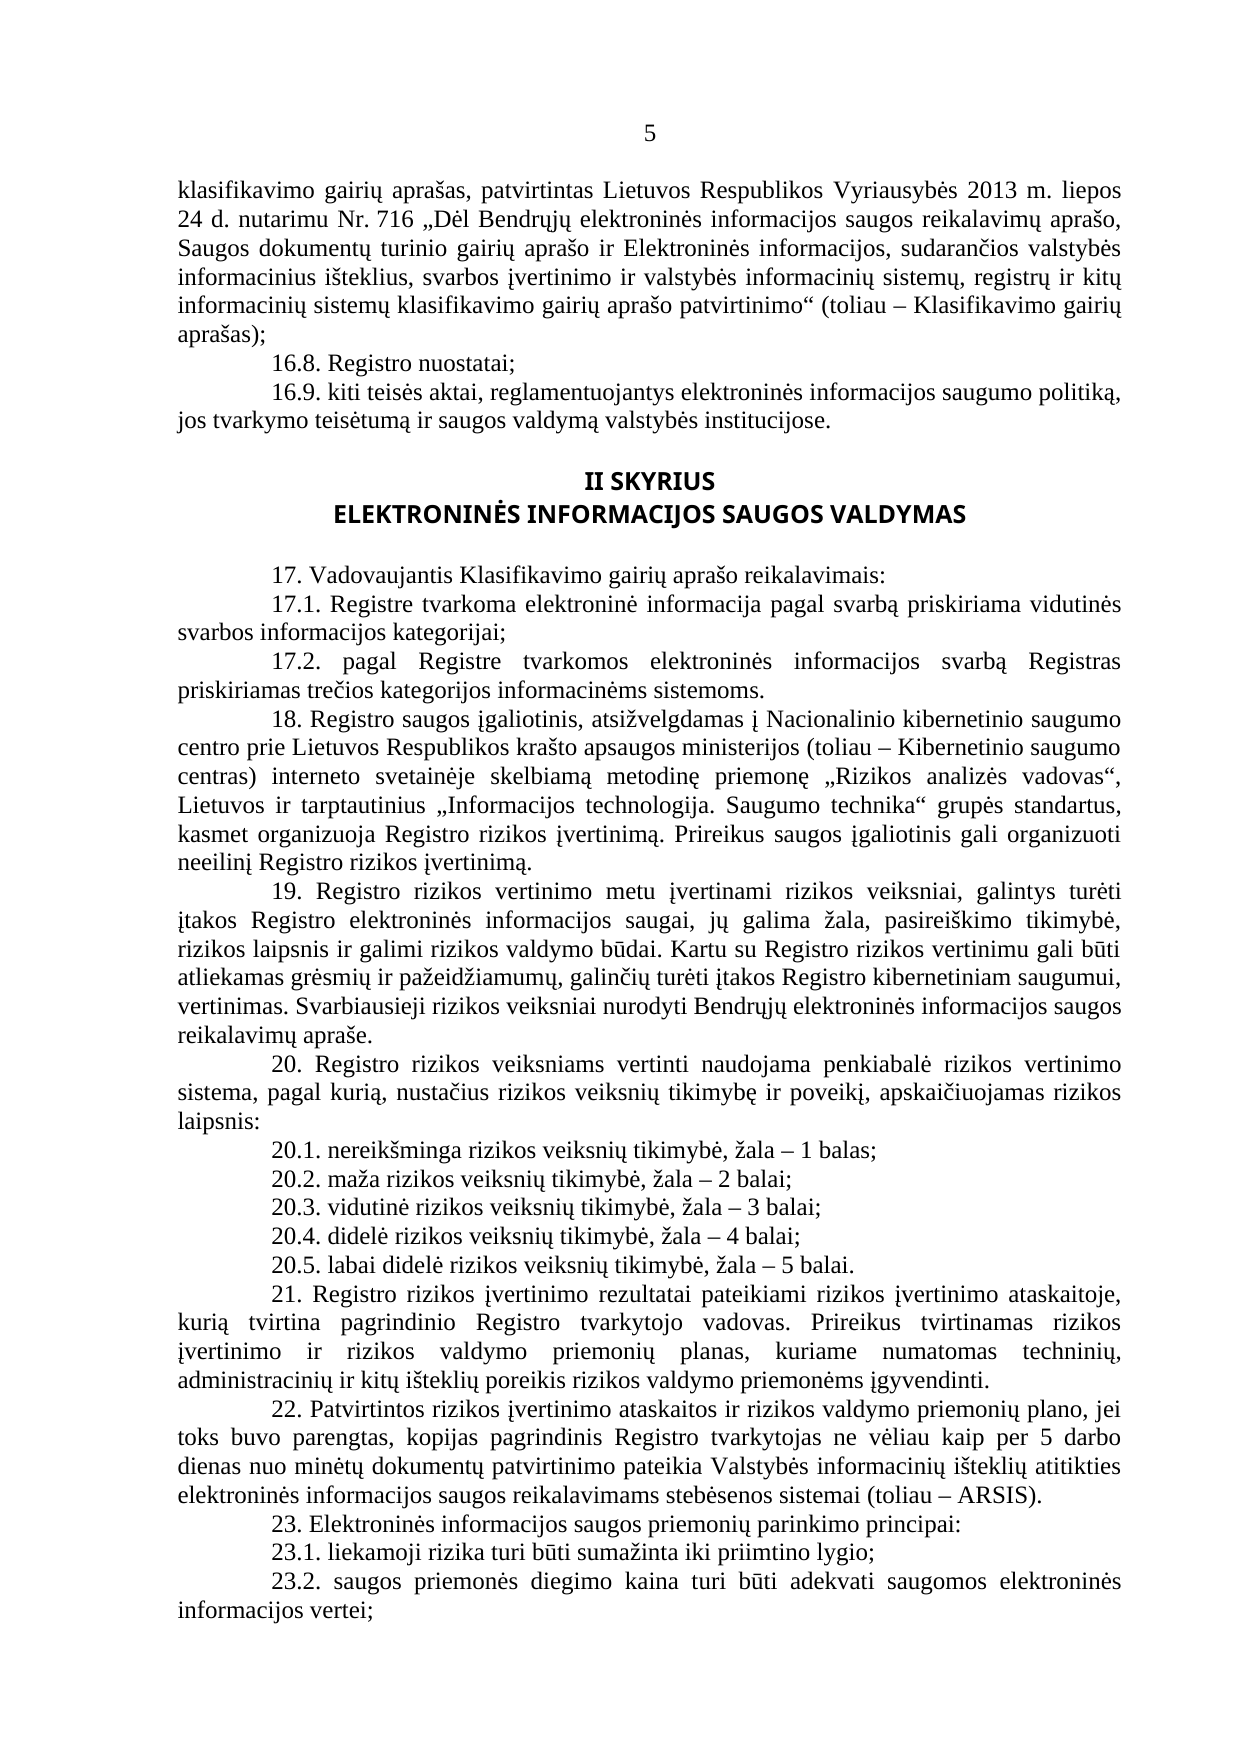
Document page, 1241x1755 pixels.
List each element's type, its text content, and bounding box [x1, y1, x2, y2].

text 19. Registro rizikos vertinimo metu įvertinami rizikos veiksniai, galintys turėti įtakos Registro elektroninės informacijos saugai, jų galima žala, pasireiškimo tikimybė, rizikos laipsnis ir galimi rizikos valdymo būdai. Kartu su Registro rizikos vertinimu gali būti atliekamas grėsmių ir pažeidžiamumų, galinčių turėti įtakos Registro kibernetiniam saugumui, vertinimas. Svarbiausieji rizikos veiksniai nurodyti Bendrųjų elektroninės informacijos saugos reikalavimų apraše. [177, 876, 1122, 1049]
text 23.2. saugos priemonės diegimo kaina turi būti adekvati saugomos elektroninės informacijos vertei; [177, 1566, 1122, 1624]
text 17.2. pagal Registre tvarkomos elektroninės informacijos svarbą Registras priskiriamas trečios kategorijos informacinėms sistemoms. [177, 646, 1122, 704]
text 20. Registro rizikos veiksniams vertinti naudojama penkiabalė rizikos vertinimo sistema, pagal kurią, nustačius rizikos veiksnių tikimybę ir poveikį, apskaičiuojamas rizikos laipsnis: [177, 1049, 1122, 1135]
text ELEKTRONINĖS INFORMACIJOS SAUGOS VALDYMAS [177, 497, 1122, 531]
text II skyrius [177, 463, 1122, 497]
text 16.9. kiti teisės aktai, reglamentuojantys elektroninės informacijos saugumo politiką, jos tvarkymo teisėtumą ir saugos valdymą valstybės institucijose. [177, 377, 1122, 434]
text 20.2. maža rizikos veiksnių tikimybė, žala – 2 balai; [177, 1164, 1122, 1192]
text 20.4. didelė rizikos veiksnių tikimybė, žala – 4 balai; [177, 1221, 1122, 1250]
text 17. Vadovaujantis Klasifikavimo gairių aprašo reikalavimais: [177, 560, 1122, 589]
text 16.8. Registro nuostatai; [177, 348, 1122, 377]
text 17.1. Registre tvarkoma elektroninė informacija pagal svarbą priskiriama vidutinės svarbos informacijos kategorijai; [177, 589, 1122, 646]
text 23.1. liekamoji rizika turi būti sumažinta iki priimtino lygio; [177, 1537, 1122, 1566]
text 18. Registro saugos įgaliotinis, atsižvelgdamas į Nacionalinio kibernetinio saugumo centro prie Lietuvos Respublikos krašto apsaugos ministerijos (toliau – Kibernetinio saugumo centras) interneto svetainėje skelbiamą metodinę priemonę „Rizikos analizės vadovas“, Lietuvos ir tarptautinius „Informacijos technologija. Saugumo technika“ grupės standartus, kasmet organizuoja Registro rizikos įvertinimą. Prireikus saugos įgaliotinis gali organizuoti neeilinį Registro rizikos įvertinimą. [177, 704, 1122, 876]
text 20.3. vidutinė rizikos veiksnių tikimybė, žala – 3 balai; [177, 1192, 1122, 1221]
text 20.1. nereikšminga rizikos veiksnių tikimybė, žala – 1 balas; [177, 1135, 1122, 1164]
text klasifikavimo gairių aprašas, patvirtintas Lietuvos Respublikos Vyriausybės 2013 m. liepos 24 d. nutarimu Nr. 716 „Dėl Bendrųjų elektroninės informacijos saugos reikalavimų aprašo, Saugos dokumentų turinio gairių aprašo ir Elektroninės informacijos, sudarančios valstybės informacinius išteklius, svarbos įvertinimo ir valstybės informacinių sistemų, registrų ir kitų informacinių sistemų klasifikavimo gairių aprašo patvirtinimo“ (toliau – Klasifikavimo gairių aprašas); [177, 176, 1122, 348]
text 21. Registro rizikos įvertinimo rezultatai pateikiami rizikos įvertinimo ataskaitoje, kurią tvirtina pagrindinio Registro tvarkytojo vadovas. Prireikus tvirtinamas rizikos įvertinimo ir rizikos valdymo priemonių planas, kuriame numatomas techninių, administracinių ir kitų išteklių poreikis rizikos valdymo priemonėms įgyvendinti. [177, 1279, 1122, 1394]
text 22. Patvirtintos rizikos įvertinimo ataskaitos ir rizikos valdymo priemonių plano, jei toks buvo parengtas, kopijas pagrindinis Registro tvarkytojas ne vėliau kaip per 5 darbo dienas nuo minėtų dokumentų patvirtinimo pateikia Valstybės informacinių išteklių atitikties elektroninės informacijos saugos reikalavimams stebėsenos sistemai (toliau – ARSIS). [177, 1394, 1122, 1509]
text 23. Elektroninės informacijos saugos priemonių parinkimo principai: [177, 1509, 1122, 1537]
text 20.5. labai didelė rizikos veiksnių tikimybė, žala – 5 balai. [177, 1250, 1122, 1279]
